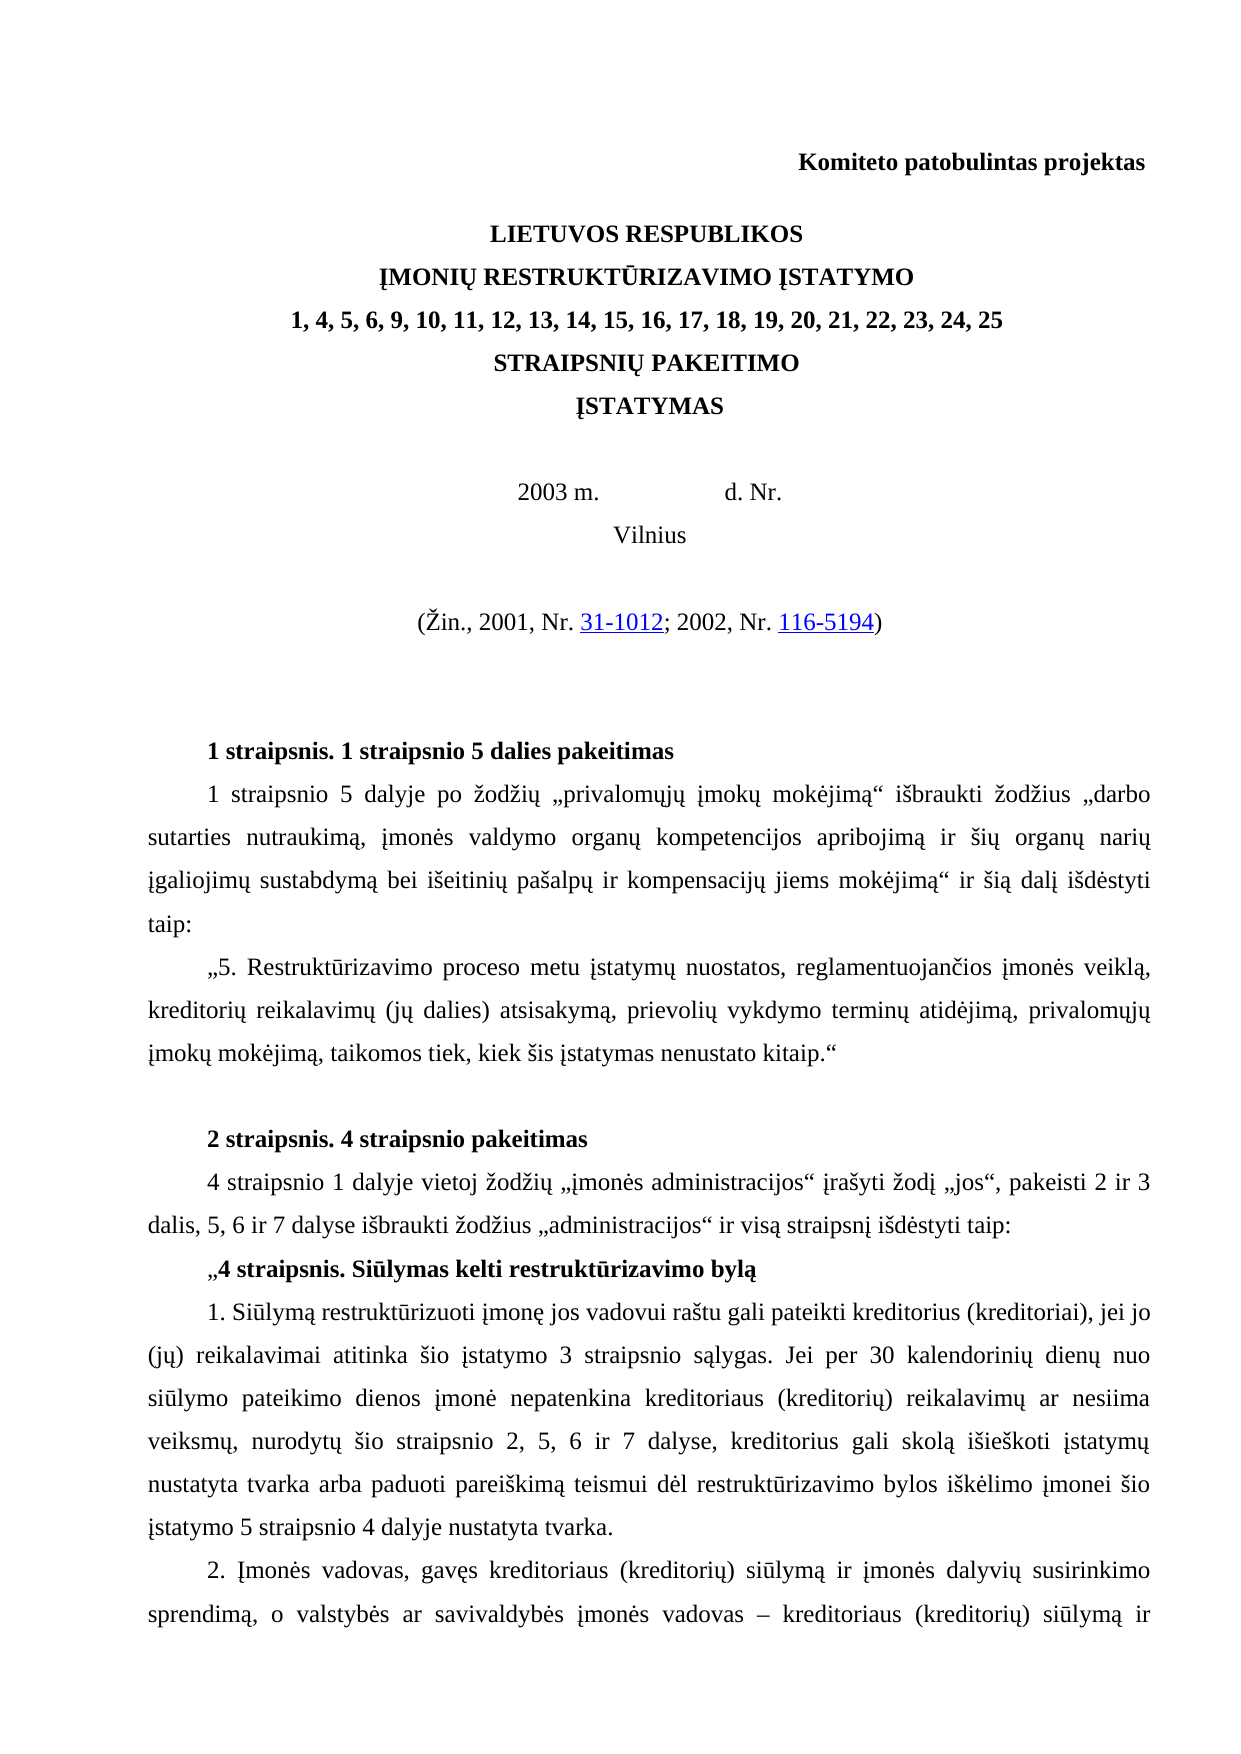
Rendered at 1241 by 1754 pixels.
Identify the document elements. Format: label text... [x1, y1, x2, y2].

text 2003 m. d. Nr. [148, 477, 1152, 506]
text „4 straipsnis. Siūlymas kelti restruktūrizavimo bylą [148, 1254, 1152, 1282]
text Lietuvos Respublikos įmonių restruktūrizavimo įstatymo 1, 4, 5, 6, 9, 10, 11, 12, 13, 14, 15, 16, 17, 18, 19, 20, 21, 22, 23, 24, 25 [148, 219, 1152, 334]
text Komiteto patobulintas projektas [783, 147, 1152, 176]
text 2. Įmonės vadovas, gavęs kreditoriaus (kreditorių) siūlymą ir įmonės dalyvių susirinkimo sprendimą, o valstybės ar savivaldybės įmonės vadovas – kreditoriaus (kreditorių) siūlymą ir [148, 1556, 1152, 1627]
text 1 straipsnis. 1 straipsnio 5 dalies pakeitimas [148, 736, 1152, 765]
text (Žin., 2001, Nr. 31-1012; 2002, Nr. 116-5194) [148, 607, 1152, 636]
text 2 straipsnis. 4 straipsnio pakeitimas [148, 1124, 1152, 1153]
text 1. Siūlymą restruktūrizuoti įmonę jos vadovui raštu gali pateikti kreditorius (kreditoriai), jei jo (jų) reikalavimai atitinka šio įstatymo 3 straipsnio sąlygas. Jei per 30 kalendorinių dienų nuo siūlymo pateikimo dienos įmonė nepatenkina kreditoriaus (kreditorių) reikalavimų ar nesiima veiksmų, nurodytų šio straipsnio 2, 5, 6 ir 7 dalyse, kreditorius gali skolą išieškoti įstatymų nustatyta tvarka arba paduoti pareiškimą teismui dėl restruktūrizavimo bylos iškėlimo įmonei šio įstatymo 5 straipsnio 4 dalyje nustatyta tvarka. [148, 1297, 1152, 1541]
text 4 straipsnio 1 dalyje vietoj žodžių „įmonės administracijos“ įrašyti žodį „jos“, pakeisti 2 ir 3 dalis, 5, 6 ir 7 dalyse išbraukti žodžius „administracijos“ ir visą straipsnį išdėstyti taip: [148, 1167, 1152, 1239]
text Vilnius [148, 521, 1152, 549]
text straipsnių pakeitimo [148, 348, 1152, 377]
text įstatymas [148, 391, 1152, 420]
text „5. Restruktūrizavimo proceso metu įstatymų nuostatos, reglamentuojančios įmonės veiklą, kreditorių reikalavimų (jų dalies) atsisakymą, prievolių vykdymo terminų atidėjimą, privalomųjų įmokų mokėjimą, taikomos tiek, kiek šis įstatymas nenustato kitaip.“ [148, 952, 1152, 1067]
text 1 straipsnio 5 dalyje po žodžių „privalomųjų įmokų mokėjimą“ išbraukti žodžius „darbo sutarties nutraukimą, įmonės valdymo organų kompetencijos apribojimą ir šių organų narių įgaliojimų sustabdymą bei išeitinių pašalpų ir kompensacijų jiems mokėjimą“ ir šią dalį išdėstyti taip: [148, 779, 1152, 937]
